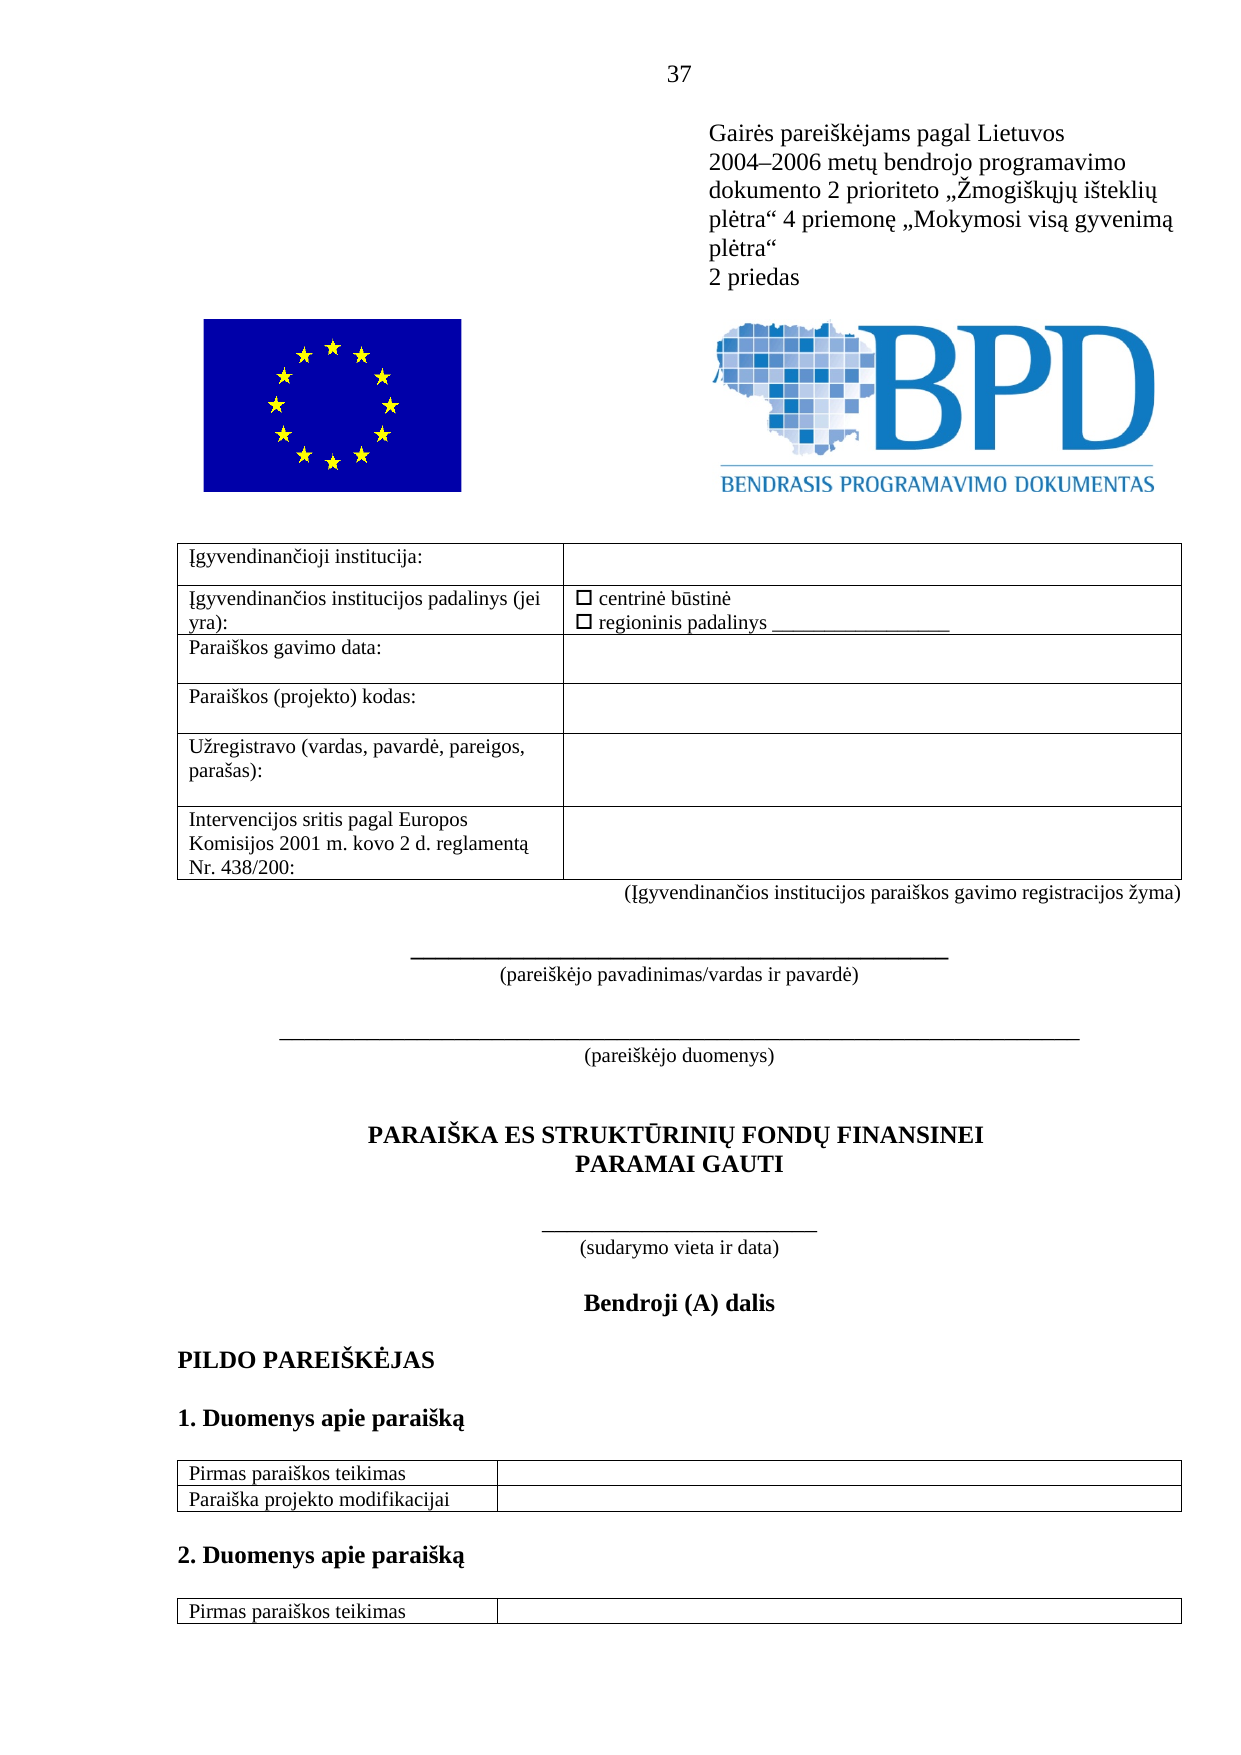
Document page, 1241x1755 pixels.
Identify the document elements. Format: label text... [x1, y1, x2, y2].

table_header [564, 544, 1181, 585]
table_cell [498, 1486, 1181, 1511]
table_cell [564, 807, 1181, 879]
text plėtra“ [177, 233, 1181, 262]
text (Įgyvendinančios institucijos paraiškos gavimo registracijos žyma) [177, 880, 1181, 904]
table_header [498, 1461, 1181, 1485]
text PARAMAI GAUTI [177, 1149, 1181, 1177]
text Gairės pareiškėjams pagal Lietuvos [177, 118, 1181, 147]
text (sudarymo vieta ir data) [177, 1235, 1181, 1259]
table_header [177, 319, 488, 514]
table_cell [564, 734, 1181, 806]
text (pareiškėjo duomenys) [177, 1043, 1181, 1067]
text PILDO PAREIŠKĖJAS [177, 1345, 1181, 1374]
table_cell Paraiškos gavimo data: [178, 635, 563, 683]
table_cell Užregistravo (vardas, pavardė, pareigos, parašas): [178, 734, 563, 806]
text (pareiškėjo pavadinimas/vardas ir pavardė) [177, 962, 1181, 986]
table_cell Įgyvendinančios institucijos padalinys (jei yra): [178, 586, 563, 634]
text 2004–2006 metų bendrojo programavimo [177, 147, 1181, 176]
table_cell [564, 635, 1181, 683]
table_cell Paraiškos (projekto) kodas: [178, 684, 563, 732]
table_header [498, 1599, 1181, 1623]
text 1. Duomenys apie paraišką [177, 1403, 1181, 1432]
text ________________________________________________________________ [177, 1014, 1181, 1043]
table_header [488, 319, 701, 514]
table_cell [564, 684, 1181, 732]
table_header Pirmas paraiškos teikimas [178, 1599, 497, 1623]
text PARAIŠKA ES STRUKTŪRINIŲ FONDŲ FINANSINEI [177, 1120, 1181, 1149]
table_cell Paraiška projekto modifikacijai [178, 1486, 497, 1511]
text Bendroji (A) dalis [177, 1288, 1181, 1317]
table_cell Intervencijos sritis pagal Europos Komisijos 2001 m. kovo 2 d. reglamentą Nr. 438/200: [178, 807, 563, 879]
text ___________________________________________ [177, 933, 1181, 962]
text ______________________ [177, 1206, 1181, 1235]
text plėtra“ 4 priemonę „Mokymosi visą gyvenimą [177, 204, 1181, 233]
table_header [701, 319, 1181, 514]
table_header Įgyvendinančioji institucija: [178, 544, 563, 585]
text 2 priedas [177, 262, 1181, 291]
text 2. Duomenys apie paraišką [177, 1540, 1181, 1569]
text dokumento 2 prioriteto „Žmogiškųjų išteklių [177, 176, 1181, 204]
table_cell  centrinė būstinė  regioninis padalinys _________________ [564, 586, 1181, 634]
table_header Pirmas paraiškos teikimas [178, 1461, 497, 1485]
